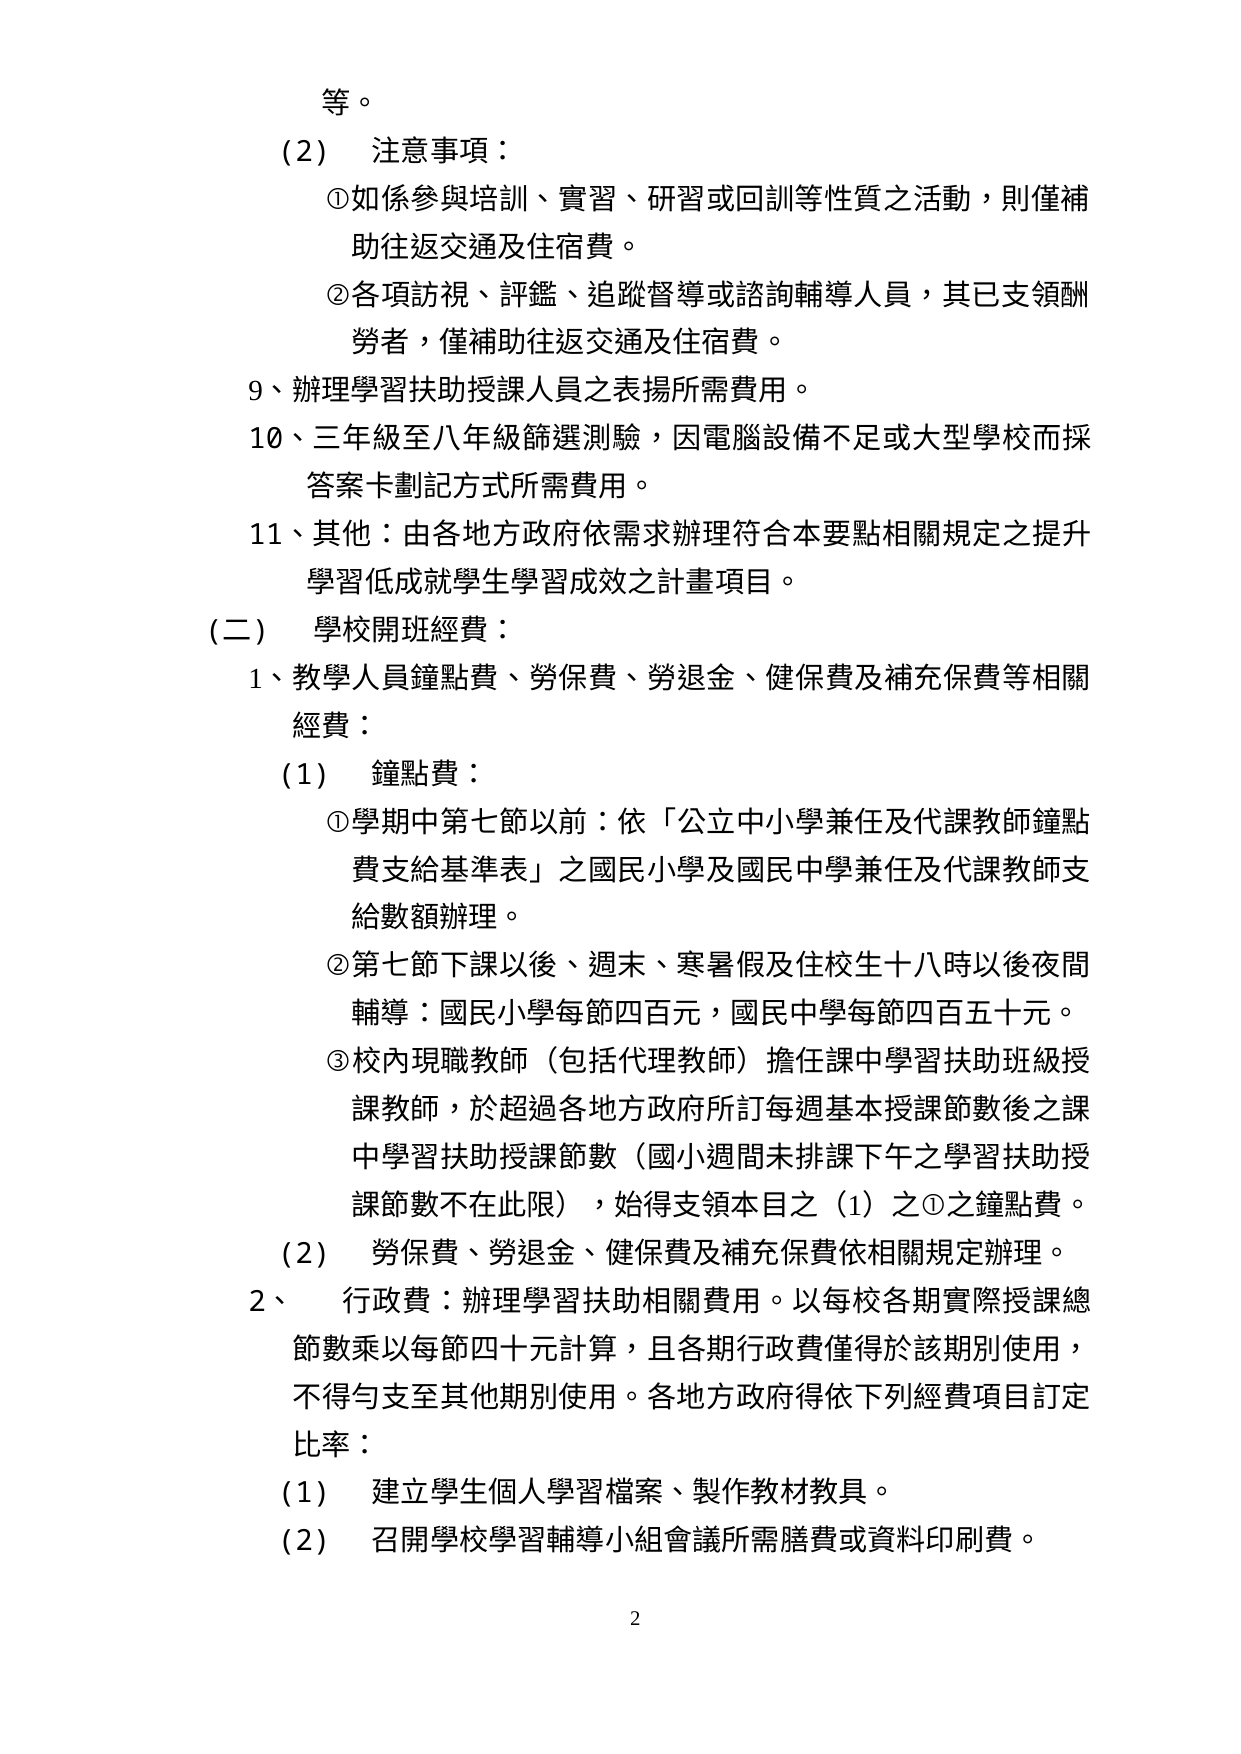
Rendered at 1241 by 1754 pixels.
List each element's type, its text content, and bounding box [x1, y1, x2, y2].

text 各項訪視、評鑑、追蹤督導或諮詢輔導人員，其已支領酬勞者，僅補助往返交通及住宿費。 [325, 267, 1092, 362]
list 注意事項： [278, 123, 1092, 171]
text 第七節下課以後、週末、寒暑假及住校生十八時以後夜間輔導：國民小學每節四百元，國民中學每節四百五十元。 [325, 937, 1092, 1033]
list 業務相關人員參與學習扶助之研習、訪視、會議與活動等。 [278, 75, 1092, 123]
list 建立學生個人學習檔案、製作教材教具。 [278, 1464, 1092, 1512]
list 鐘點費： [278, 746, 1092, 794]
list 學校開班經費： [205, 602, 1092, 650]
text 學期中第七節以前：依「公立中小學兼任及代課教師鐘點費支給基準表」之國民小學及國民中學兼任及代課教師支給數額辦理。 [325, 794, 1092, 937]
list 召開學校學習輔導小組會議所需膳費或資料印刷費。 [278, 1512, 1092, 1560]
list 教學人員鐘點費、勞保費、勞退金、健保費及補充保費等相關經費： [248, 650, 1092, 746]
list 其他：由各地方政府依需求辦理符合本要點相關規定之提升學習低成就學生學習成效之計畫項目。 [248, 506, 1092, 602]
text 如係參與培訓、實習、研習或回訓等性質之活動，則僅補助往返交通及住宿費。 [325, 171, 1092, 267]
text 校內現職教師（包括代理教師）擔任課中學習扶助班級授課教師，於超過各地方政府所訂每週基本授課節數後之課中學習扶助授課節數（國小週間未排課下午之學習扶助授課節數不在此限），始得支領本目之（1）之之鐘點費。 [325, 1033, 1092, 1225]
list 行政費：辦理學習扶助相關費用。以每校各期實際授課總節數乘以每節四十元計算，且各期行政費僅得於該期別使用，不得勻支至其他期別使用。各地方政府得依下列經費項目訂定比率： [248, 1273, 1092, 1464]
list 勞保費、勞退金、健保費及補充保費依相關規定辦理。 [278, 1225, 1092, 1273]
list 辦理學習扶助授課人員之表揚所需費用。 [248, 362, 1092, 410]
list 三年級至八年級篩選測驗，因電腦設備不足或大型學校而採答案卡劃記方式所需費用。 [248, 410, 1092, 506]
